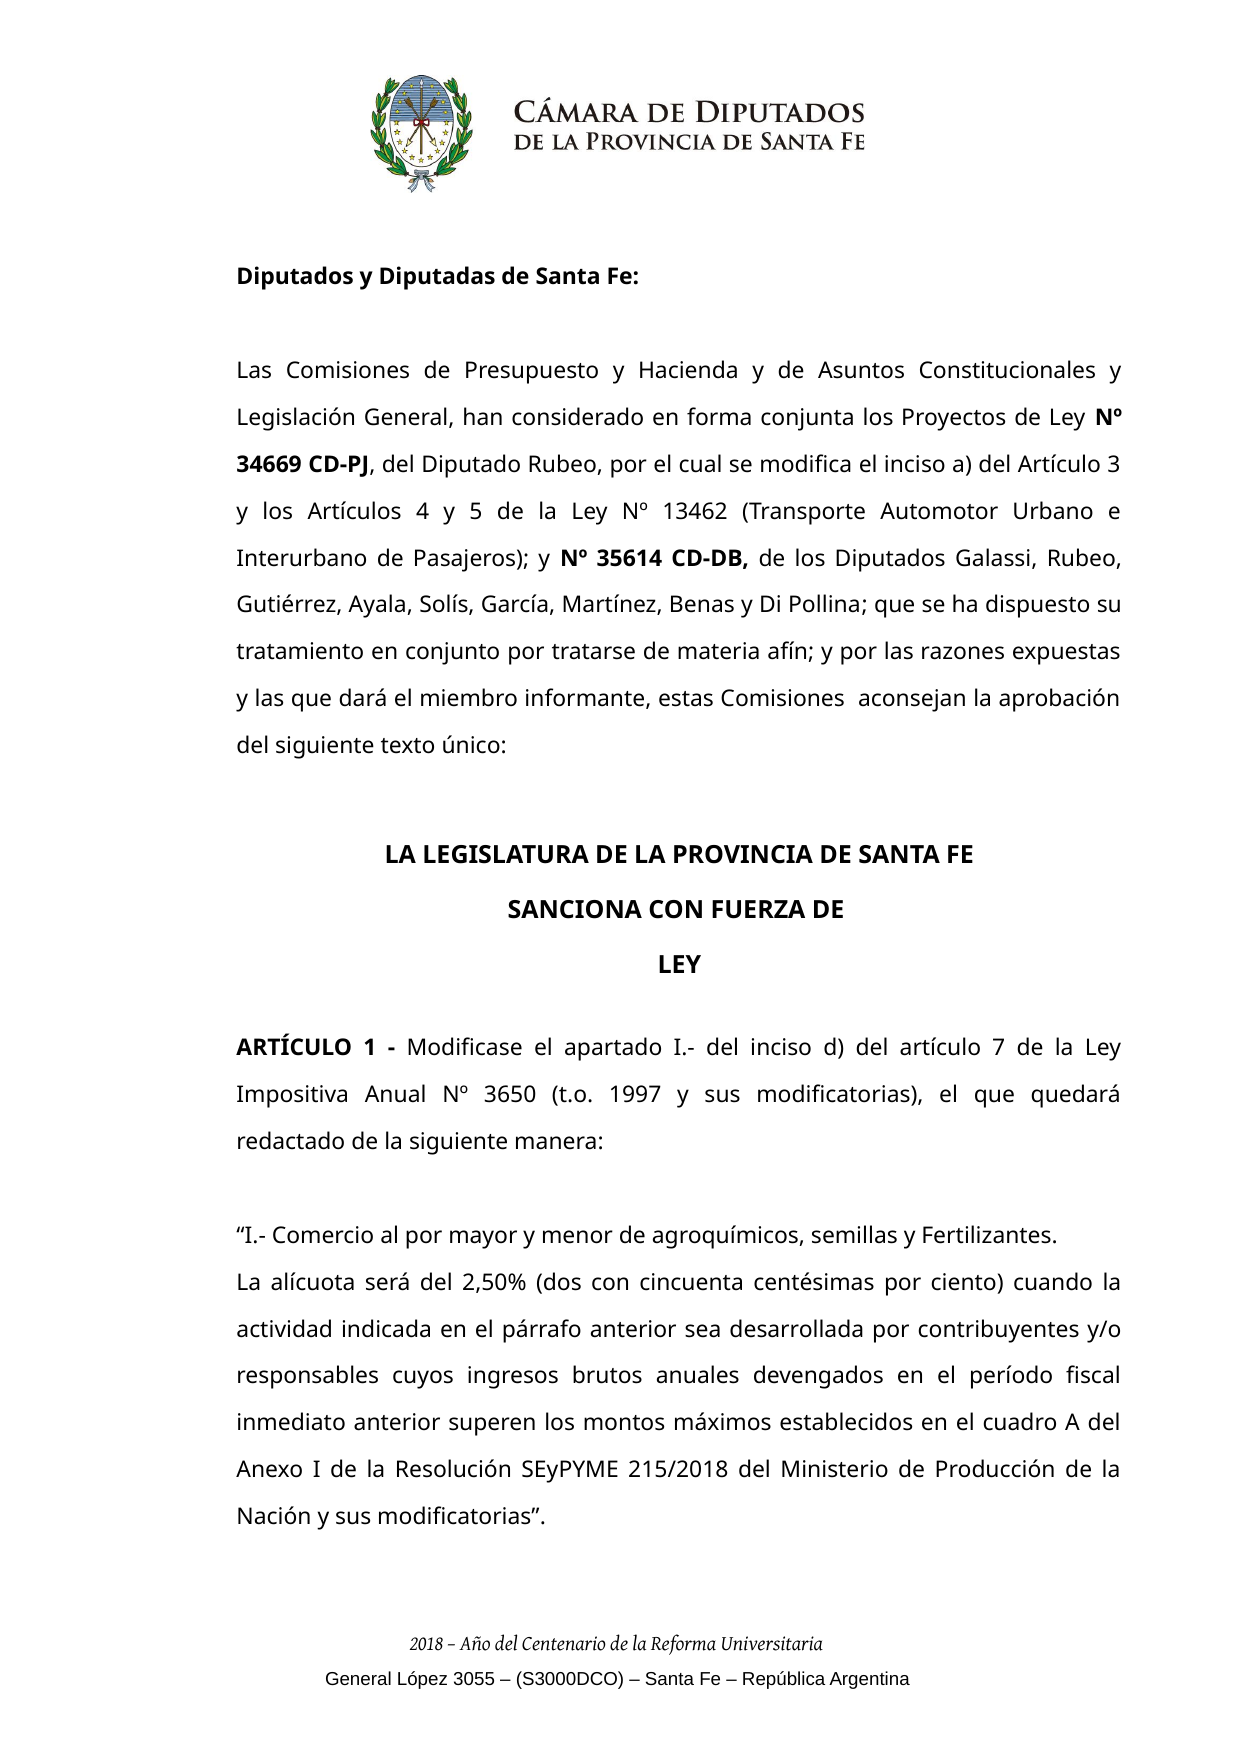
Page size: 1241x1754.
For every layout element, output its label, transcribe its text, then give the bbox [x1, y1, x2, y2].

text LA LEGISLATURA DE LA PROVINCIA DE SANTA FE [236, 836, 1122, 870]
text LEY [236, 947, 1122, 981]
text Diputados y Diputadas de Santa Fe: [236, 260, 1122, 291]
text SANCIONA CON FUERZA DE [236, 892, 1122, 926]
text “I.- Comercio al por mayor y menor de agroquímicos, semillas y Fertilizantes. [236, 1219, 1122, 1250]
text ARTÍCULO 1 - Modificase el apartado I.- del inciso d) del artículo 7 de la Ley Impositiva Anual Nº 3650 (t.o. 1997 y sus modificatorias), el que quedará redactado de la siguiente manera: [236, 1031, 1122, 1156]
text La alícuota será del 2,50% (dos con cincuenta centésimas por ciento) cuando la actividad indicada en el párrafo anterior sea desarrollada por contribuyentes y/o responsables cuyos ingresos brutos anuales devengados en el período fiscal inmediato anterior superen los montos máximos establecidos en el cuadro A del Anexo I de la Resolución SEyPYME 215/2018 del Ministerio de Producción de la Nación y sus modificatorias”. [236, 1266, 1122, 1531]
picture [370, 75, 865, 197]
text Las Comisiones de Presupuesto y Hacienda y de Asuntos Constitucionales y Legislación General, han considerado en forma conjunta los Proyectos de Ley Nº 34669 CD-PJ, del Diputado Rubeo, por el cual se modifica el inciso a) del Artículo 3 y los Artículos 4 y 5 de la Ley Nº 13462 (Transporte Automotor Urbano e Interurbano de Pasajeros); y Nº 35614 CD-DB, de los Diputados Galassi, Rubeo, Gutiérrez, Ayala, Solís, García, Martínez, Benas y Di Pollina; que se ha dispuesto su tratamiento en conjunto por tratarse de materia afín; y por las razones expuestas y las que dará el miembro informante, estas Comisiones aconsejan la aprobación del siguiente texto único: [236, 354, 1122, 760]
